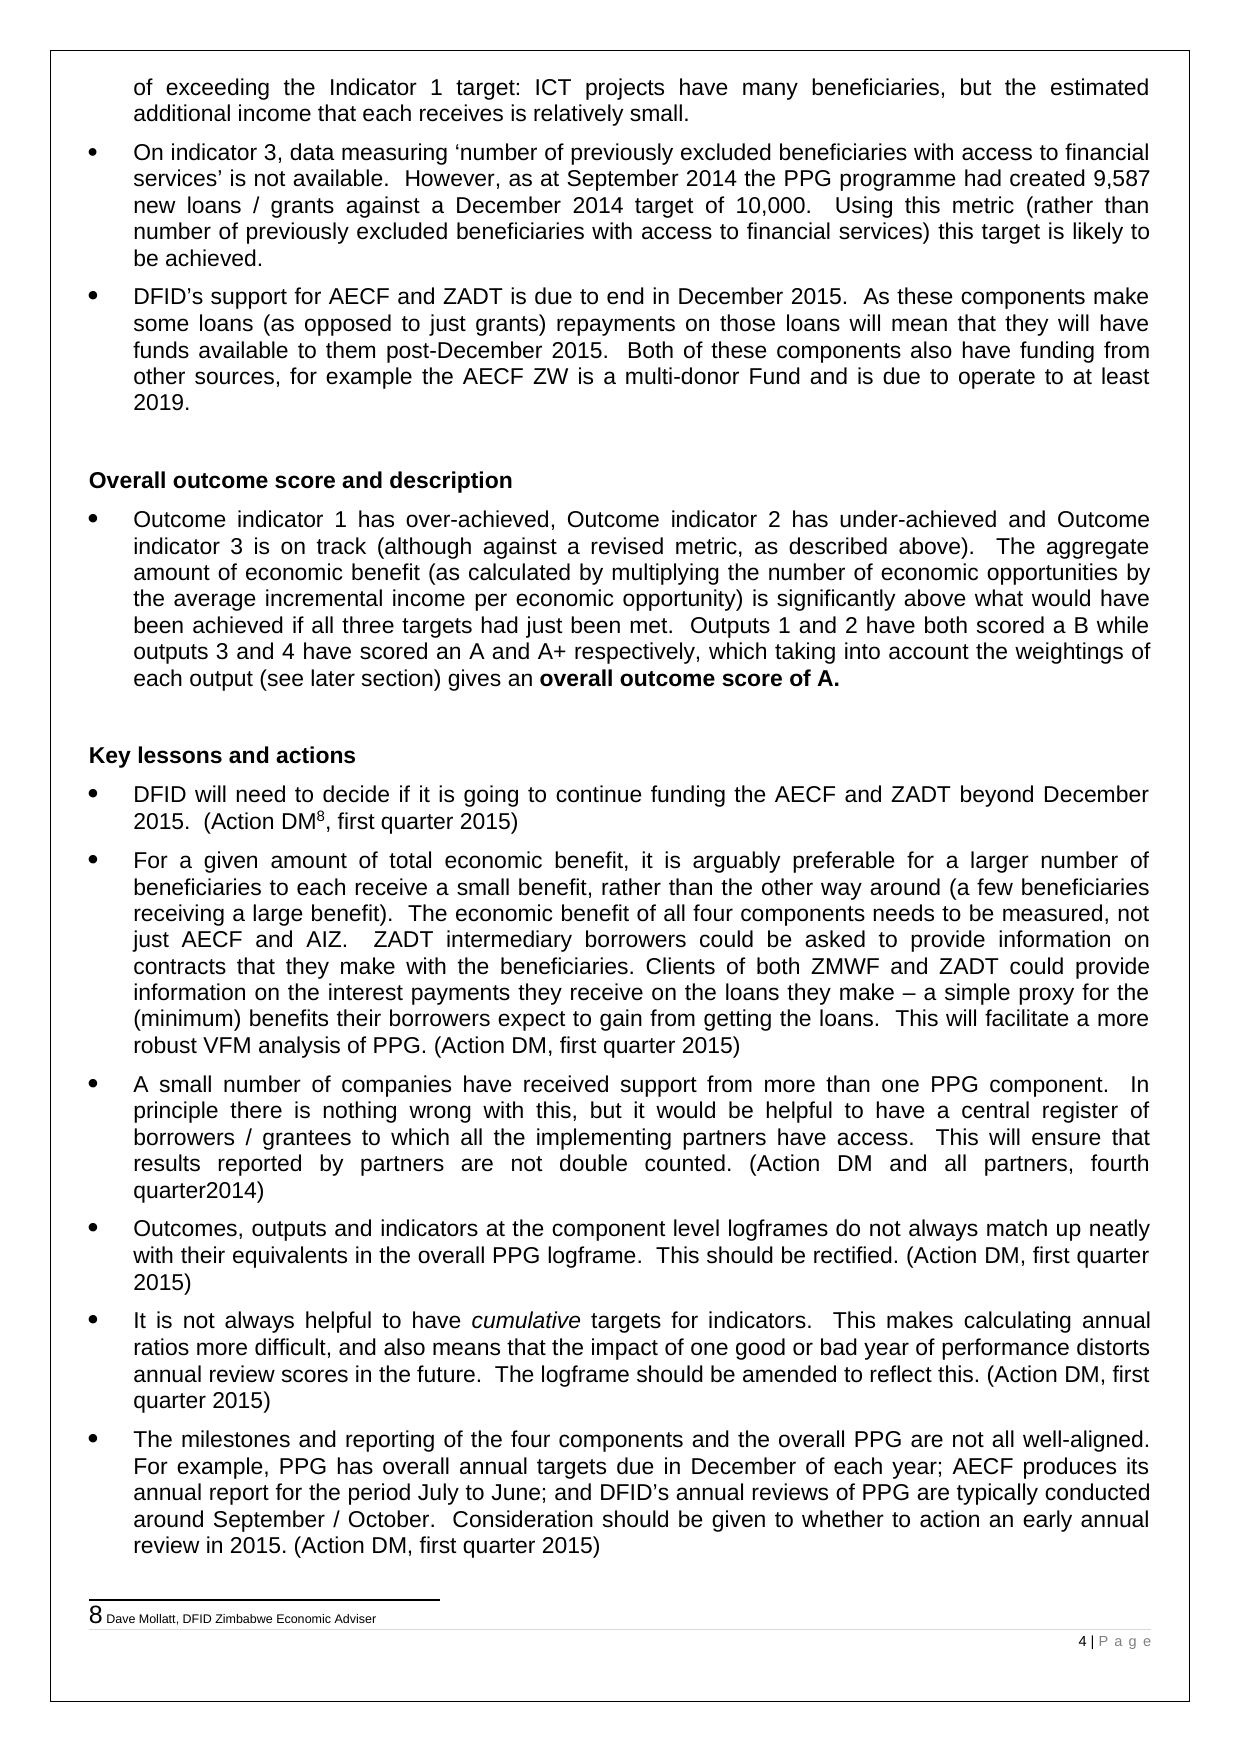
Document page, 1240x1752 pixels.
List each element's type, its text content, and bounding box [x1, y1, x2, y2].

list DFID’s support for AECF and ZADT is due to end in December 2015. As these components make some loans (as opposed to just grants) repayments on those loans will mean that they will have funds available to them post-December 2015. Both of these components also have funding from other sources, for example the AECF ZW is a multi-donor Fund and is due to operate to at least 2019. [89, 283, 1151, 416]
list A small number of companies have received support from more than one PPG component. In principle there is nothing wrong with this, but it would be helpful to have a central register of borrowers / grantees to which all the implementing partners have access. This will ensure that results reported by partners are not double counted. (Action DM and all partners, fourth quarter2014) [89, 1071, 1151, 1203]
list The milestones and reporting of the four components and the overall PPG are not all well-aligned. For example, PPG has overall annual targets due in December of each year; AECF produces its annual report for the period July to June; and DFID’s annual reviews of PPG are typically conducted around September / October. Consideration should be given to whether to action an early annual review in 2015. (Action DM, first quarter 2015) [89, 1426, 1151, 1558]
text Key lessons and actions [89, 742, 1151, 768]
list Dave Mollatt, DFID Zimbabwe Economic Adviser [89, 1601, 1151, 1629]
list For a given amount of total economic benefit, it is arguably preferable for a larger number of beneficiaries to each receive a small benefit, rather than the other way around (a few beneficiaries receiving a large benefit). The economic benefit of all four components needs to be measured, not just AECF and AIZ. ZADT intermediary borrowers could be asked to provide information on contracts that they make with the beneficiaries. Clients of both ZMWF and ZADT could provide information on the interest payments they receive on the loans they make – a simple proxy for the (minimum) benefits their borrowers expect to gain from getting the loans. This will facilitate a more robust VFM analysis of PPG. (Action DM, first quarter 2015) [89, 847, 1151, 1058]
text Overall outcome score and description [89, 467, 1151, 493]
list Outcomes, outputs and indicators at the component level logframes do not always match up neatly with their equivalents in the overall PPG logframe. This should be rectified. (Action DM, first quarter 2015) [89, 1215, 1151, 1295]
list DFID will need to decide if it is going to continue funding the AECF and ZADT beyond December 2015. (Action DM, first quarter 2015) [89, 781, 1151, 834]
list of exceeding the Indicator 1 target: ICT projects have many beneficiaries, but the estimated additional income that each receives is relatively small. [89, 74, 1151, 127]
list On indicator 3, data measuring ‘number of previously excluded beneficiaries with access to financial services’ is not available. However, as at September 2014 the PPG programme had created 9,587 new loans / grants against a December 2014 target of 10,000. Using this metric (rather than number of previously excluded beneficiaries with access to financial services) this target is likely to be achieved. [89, 139, 1151, 271]
list It is not always helpful to have cumulative targets for indicators. This makes calculating annual ratios more difficult, and also means that the impact of one good or bad year of performance distorts annual review scores in the future. The logframe should be amended to reflect this. (Action DM, first quarter 2015) [89, 1307, 1151, 1413]
list Outcome indicator 1 has over-achieved, Outcome indicator 2 has under-achieved and Outcome indicator 3 is on track (although against a revised metric, as described above). The aggregate amount of economic benefit (as calculated by multiplying the number of economic opportunities by the average incremental income per economic opportunity) is significantly above what would have been achieved if all three targets had just been met. Outputs 1 and 2 have both scored a B while outputs 3 and 4 have scored an A and A+ respectively, which taking into account the weightings of each output (see later section) gives an overall outcome score of A. [89, 506, 1151, 691]
